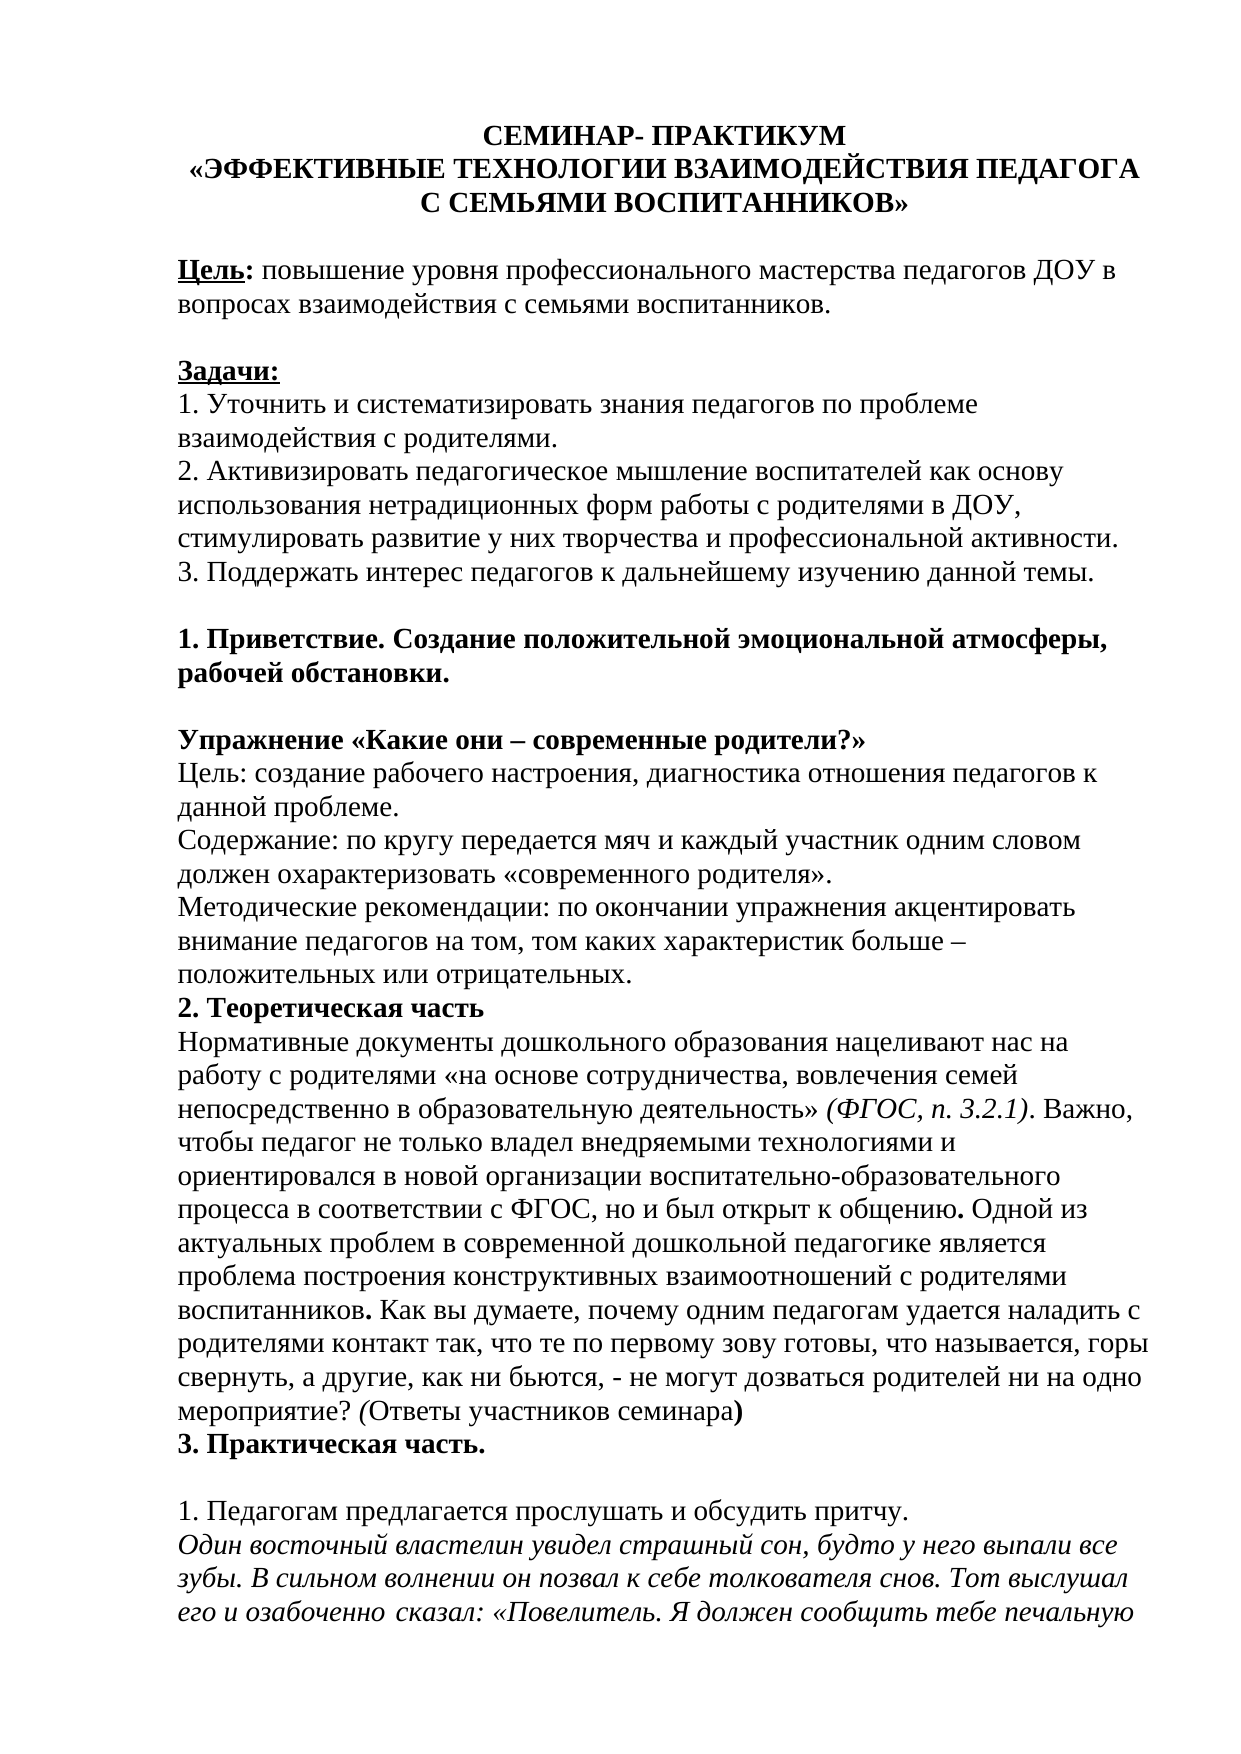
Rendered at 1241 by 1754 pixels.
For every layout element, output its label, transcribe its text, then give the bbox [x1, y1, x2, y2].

text Нормативные документы дошкольного образования нацеливают нас на работу с родителями «на основе сотрудничества, вовлечения семей непосредственно в образовательную деятельность» (ФГОС, п. 3.2.1). Важно, чтобы педагог не только владел внедряемыми технологиями и ориентировался в новой организации воспитательно-образовательного процесса в соответствии с ФГОС, но и был открыт к общению. Одной из актуальных проблем в современной дошкольной педагогике является проблема построения конструктивных взаимоотношений с родителями воспитанников. Как вы думаете, почему одним педагогам удается наладить с родителями контакт так, что те по первому зову готовы, что называется, горы свернуть, а другие, как ни бьются, - не могут дозваться родителей ни на одно мероприятие? (Ответы участников семинара) [177, 1024, 1152, 1426]
text 1. Приветствие. Создание положительной эмоциональной атмосферы, рабочей обстановки. [177, 621, 1152, 688]
text СЕМИНАР- ПРАКТИКУМ [177, 118, 1152, 152]
text Цель: создание рабочего настроения, диагностика отношения педагогов к данной проблеме. [177, 755, 1152, 822]
text 3. Поддержать интерес педагогов к дальнейшему изучению данной темы. [177, 554, 1152, 588]
text Содержание: по кругу передается мяч и каждый участник одним словом должен охарактеризовать «современного родителя». [177, 822, 1152, 889]
text 2. Теоретическая часть [177, 990, 1152, 1024]
text Цель: повышение уровня профессионального мастерства педагогов ДОУ в вопросах взаимодействия с семьями воспитанников. [177, 252, 1152, 319]
text 3. Практическая часть. [177, 1426, 1152, 1460]
text Один восточный властелин увидел страшный сон, будто у него выпали все зубы. В сильном волнении он позвал к себе толкователя снов. Тот выслушал его и озабоченно сказал: «Повелитель. Я должен сообщить тебе печальную [177, 1527, 1152, 1627]
text «ЭФФЕКТИВНЫЕ ТЕХНОЛОГИИ ВЗАИМОДЕЙСТВИЯ ПЕДАГОГА С СЕМЬЯМИ ВОСПИТАННИКОВ» [177, 152, 1152, 219]
text Упражнение «Какие они – современные родители?» [177, 722, 1152, 755]
text 1. Педагогам предлагается прослушать и обсудить притчу. [177, 1493, 1152, 1527]
text 2. Активизировать педагогическое мышление воспитателей как основу использования нетрадиционных форм работы с родителями в ДОУ, стимулировать развитие у них творчества и профессиональной активности. [177, 453, 1152, 554]
text 1. Уточнить и систематизировать знания педагогов по проблеме взаимодействия с родителями. [177, 386, 1152, 453]
text Методические рекомендации: по окончании упражнения акцентировать внимание педагогов на том, том каких характеристик больше – положительных или отрицательных. [177, 889, 1152, 990]
text Задачи: [177, 353, 1152, 386]
